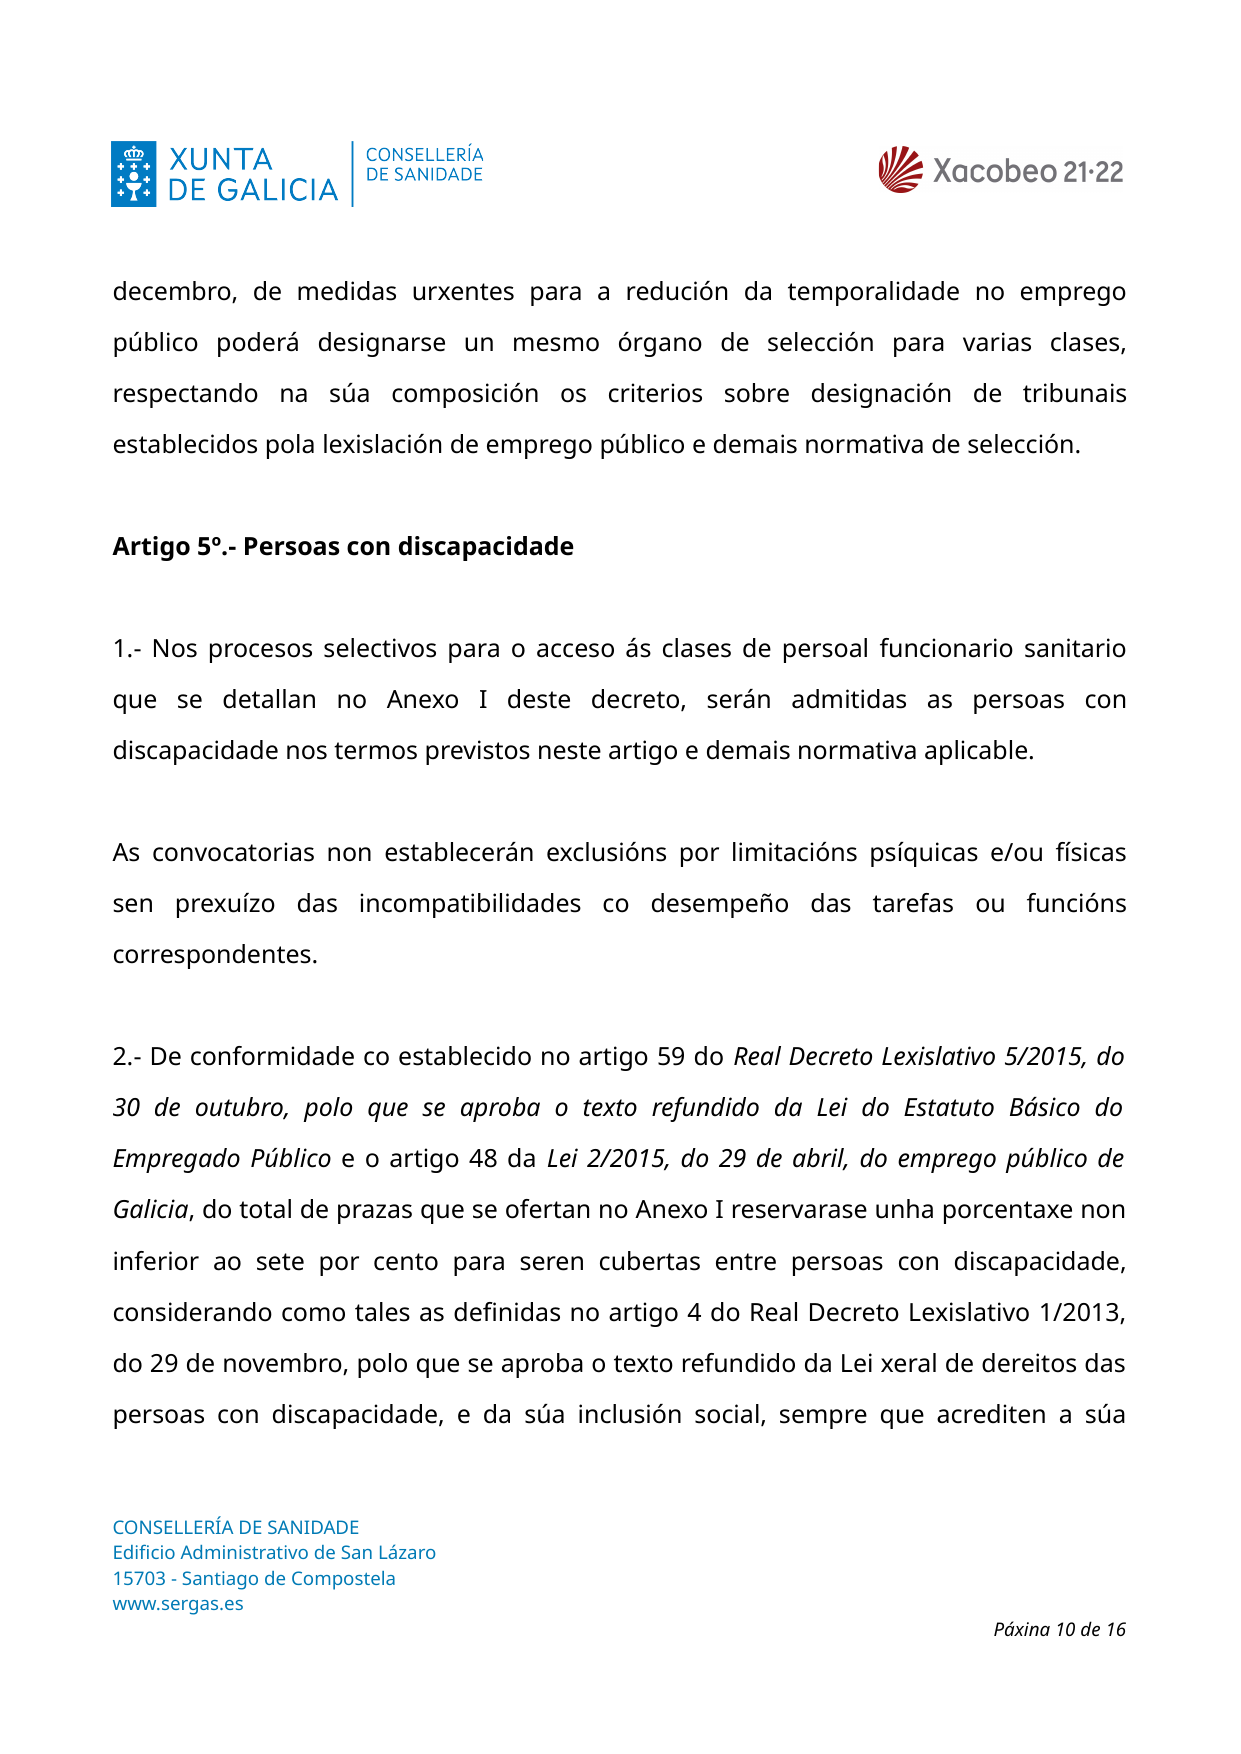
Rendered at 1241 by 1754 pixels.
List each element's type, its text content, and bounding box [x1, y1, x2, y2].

text 1.- Nos procesos selectivos para o acceso ás clases de persoal funcionario sanitario que se detallan no Anexo I deste decreto, serán admitidas as persoas con discapacidade nos termos previstos neste artigo e demais normativa aplicable. [112, 631, 1128, 767]
text decembro, de medidas urxentes para a redución da temporalidade no emprego público poderá designarse un mesmo órgano de selección para varias clases, respectando na súa composición os criterios sobre designación de tribunais establecidos pola lexislación de emprego público e demais normativa de selección. [112, 273, 1128, 461]
text As convocatorias non establecerán exclusións por limitacións psíquicas e/ou físicas sen prexuízo das incompatibilidades co desempeño das tarefas ou funcións correspondentes. [112, 835, 1128, 971]
text Artigo 5º.- Persoas con discapacidade [112, 529, 1128, 563]
text 2.- De conformidade co establecido no artigo 59 do Real Decreto Lexislativo 5/2015, do 30 de outubro, polo que se aproba o texto refundido da Lei do Estatuto Básico do Empregado Público e o artigo 48 da Lei 2/2015, do 29 de abril, do emprego público de Galicia, do total de prazas que se ofertan no Anexo I reservarase unha porcentaxe non inferior ao sete por cento para seren cubertas entre persoas con discapacidade, considerando como tales as definidas no artigo 4 do Real Decreto Lexislativo 1/2013, do 29 de novembro, polo que se aproba o texto refundido da Lei xeral de dereitos das persoas con discapacidade, e da súa inclusión social, sempre que acrediten a súa [112, 1039, 1128, 1430]
